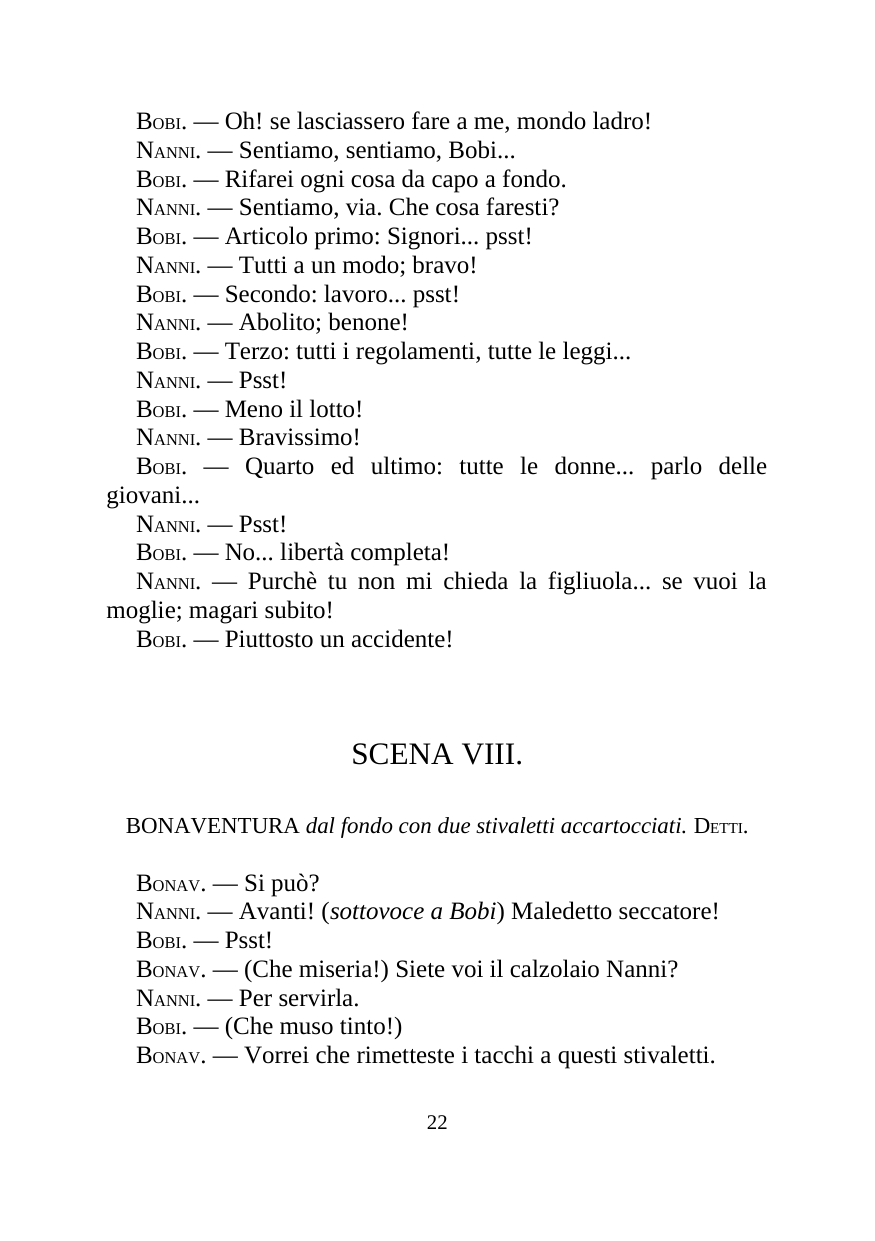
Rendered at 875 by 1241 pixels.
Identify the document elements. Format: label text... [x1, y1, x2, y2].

text Bobi. — Meno il lotto! [106, 394, 768, 422]
text Nanni. — Sentiamo, via. Che cosa faresti? [106, 192, 768, 221]
text Nanni. — Abolito; benone! [106, 307, 768, 336]
text Nanni. — Sentiamo, sentiamo, Bobi... [106, 135, 768, 164]
text Bonav. — (Che miseria!) Siete voi il calzolaio Nanni? [106, 954, 768, 983]
text Bobi. — Secondo: lavoro... psst! [106, 279, 768, 307]
text Bobi. — Articolo primo: Signori... psst! [106, 221, 768, 250]
text Bobi. — (Che muso tinto!) [106, 1011, 768, 1040]
text Nanni. — Purchè tu non mi chieda la figliuola... se vuoi la moglie; magari subito! [106, 566, 768, 624]
text Bonav. — Vorrei che rimetteste i tacchi a questi stivaletti. [106, 1040, 768, 1069]
text Bobi. — Rifarei ogni cosa da capo a fondo. [106, 164, 768, 192]
text Nanni. — Per servirla. [106, 983, 768, 1011]
text Bobi. — No... libertà completa! [106, 537, 768, 566]
text BONAVENTURA dal fondo con due stivaletti accartocciati. Detti. [106, 812, 768, 839]
text Nanni. — Bravissimo! [106, 422, 768, 451]
text Bobi. — Piuttosto un accidente! [106, 624, 768, 652]
text Nanni. — Psst! [106, 509, 768, 537]
text Bobi. — Psst! [106, 925, 768, 954]
text Bobi. — Quarto ed ultimo: tutte le donne... parlo delle giovani... [106, 451, 768, 509]
text Nanni. — Psst! [106, 365, 768, 394]
text Nanni. — Avanti! (sottovoce a Bobi) Maledetto seccatore! [106, 896, 768, 925]
text Bobi. — Terzo: tutti i regolamenti, tutte le leggi... [106, 336, 768, 365]
subtitle SCENA VIII. [106, 735, 768, 771]
text Bonav. — Si può? [106, 868, 768, 896]
text Nanni. — Tutti a un modo; bravo! [106, 250, 768, 279]
text Bobi. — Oh! se lasciassero fare a me, mondo ladro! [106, 106, 768, 135]
